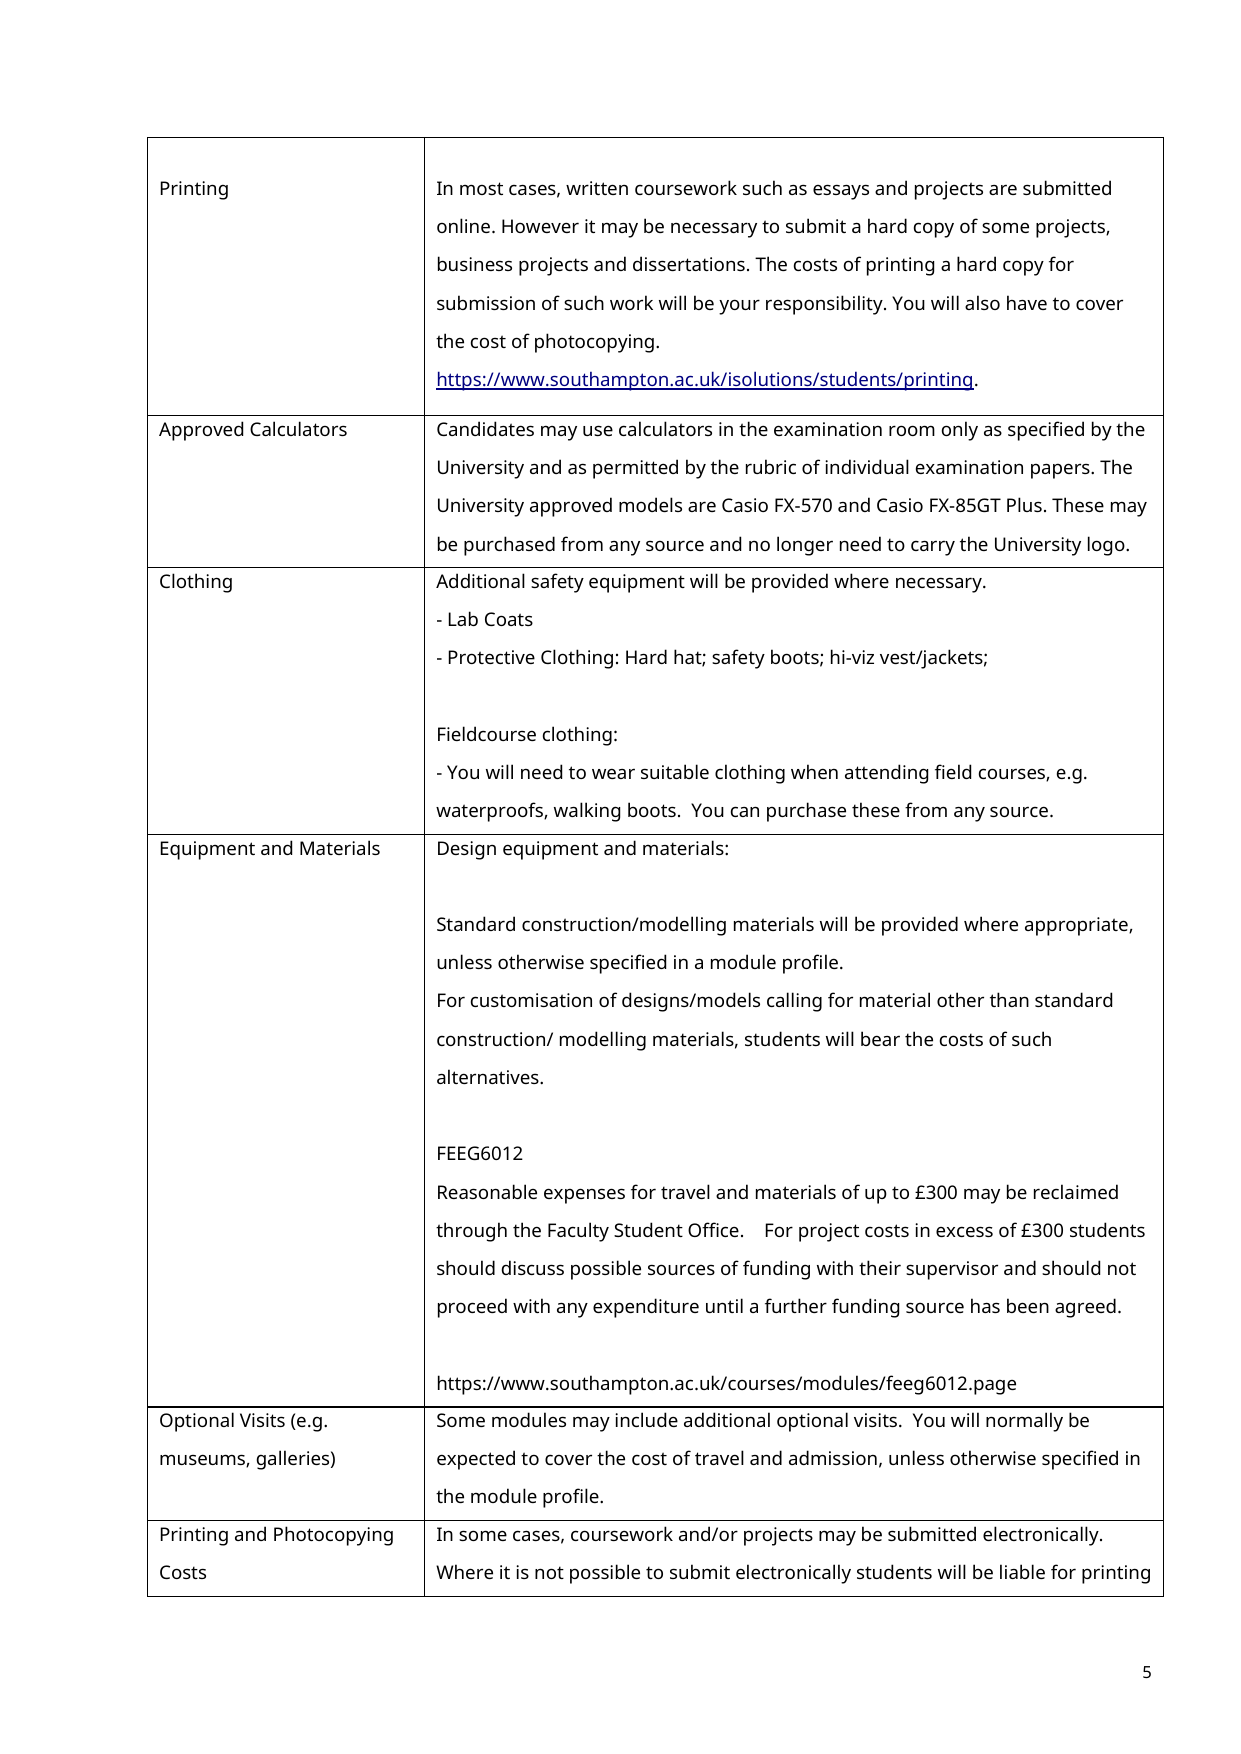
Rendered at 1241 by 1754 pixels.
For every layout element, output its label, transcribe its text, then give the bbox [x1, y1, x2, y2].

table_cell Design equipment and materials: Standard construction/modelling materials will be provided where appropriate, unless otherwise specified in a module profile. For customisation of designs/models calling for material other than standard construction/ modelling materials, students will bear the costs of such alternatives. FEEG6012 Reasonable expenses for travel and materials of up to £300 may be reclaimed through the Faculty Student Office. For project costs in excess of £300 students should discuss possible sources of funding with their supervisor and should not proceed with any expenditure until a further funding source has been agreed. https://www.southampton.ac.uk/courses/modules/feeg6012.page [425, 835, 1163, 1406]
table_cell In some cases, coursework and/or projects may be submitted electronically. Where it is not possible to submit electronically students will be liable for printing [425, 1521, 1163, 1596]
table_cell Candidates may use calculators in the examination room only as specified by the University and as permitted by the rubric of individual examination papers. The University approved models are Casio FX-570 and Casio FX-85GT Plus. These may be purchased from any source and no longer need to carry the University logo. [425, 416, 1163, 567]
table_cell Equipment and Materials [148, 835, 424, 1406]
table_cell Printing and Photocopying Costs [148, 1521, 424, 1596]
table_cell Additional safety equipment will be provided where necessary. - Lab Coats - Protective Clothing: Hard hat; safety boots; hi-viz vest/jackets; Fieldcourse clothing: - You will need to wear suitable clothing when attending field courses, e.g. waterproofs, walking boots. You can purchase these from any source. [425, 568, 1163, 834]
table_cell Approved Calculators [148, 416, 424, 567]
table_cell In most cases, written coursework such as essays and projects are submitted online. However it may be necessary to submit a hard copy of some projects, business projects and dissertations. The costs of printing a hard copy for submission of such work will be your responsibility. You will also have to cover the cost of photocopying. https://www.southampton.ac.uk/isolutions/students/printing. [425, 138, 1163, 415]
table_cell Printing [148, 138, 424, 415]
table_cell Optional Visits (e.g. museums, galleries) [148, 1408, 424, 1520]
table_cell Some modules may include additional optional visits. You will normally be expected to cover the cost of travel and admission, unless otherwise specified in the module profile. [425, 1408, 1163, 1520]
table_cell Clothing [148, 568, 424, 834]
